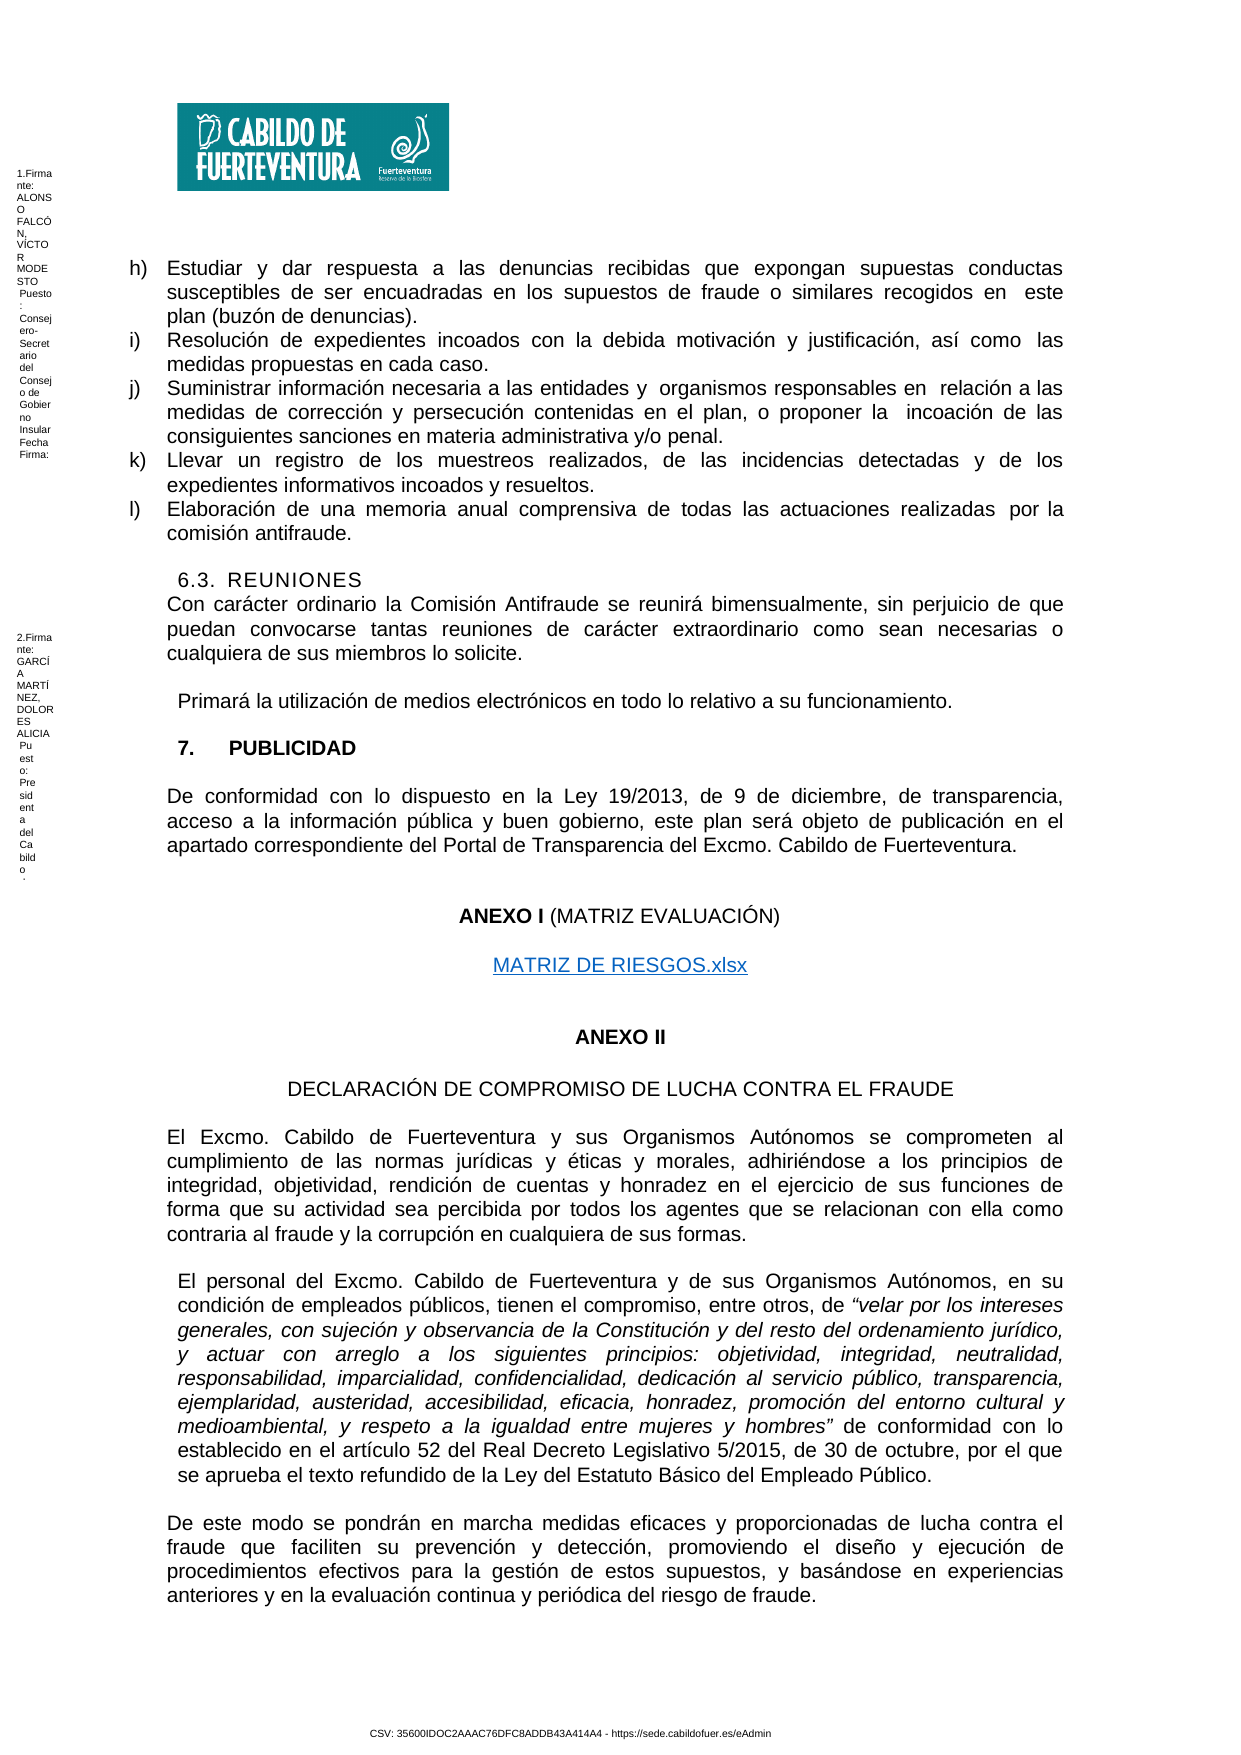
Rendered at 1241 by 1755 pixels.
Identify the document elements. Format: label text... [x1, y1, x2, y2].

list Estudiar y dar respuesta a las denuncias recibidas que expongan supuestas conductas susceptibles de ser encuadradas en los supuestos de fraude o similares recogidos en este plan (buzón de denuncias). [129, 256, 1064, 328]
text 2.Firmante: GARCÍA MARTÍNEZ, DOLORES ALICIA [17, 631, 54, 739]
text Primará la utilización de medios electrónicos en todo lo relativo a su funcionamiento. [177, 689, 1241, 713]
text El personal del Excmo. Cabildo de Fuerteventura y de sus Organismos Autónomos, en su condición de empleados públicos, tienen el compromiso, entre otros, de “velar por los intereses generales, con sujeción y observancia de la Constitución y del resto del ordenamiento jurídico, y actuar con arreglo a los siguientes principios: objetividad, integridad, neutralidad, responsabilidad, imparcialidad, confidencialidad, dedicación al servicio público, transparencia, ejemplaridad, austeridad, accesibilidad, eficacia, honradez, promoción del entorno cultural y medioambiental, y respeto a la igualdad entre mujeres y hombres” de conformidad con lo establecido en el artículo 52 del Real Decreto Legislativo 5/2015, de 30 de octubre, por el que se aprueba el texto refundido de la Ley del Estatuto Básico del Empleado Público. [177, 1269, 1064, 1486]
text Puesto: Presidenta del Cabildo de Fuerteventura Fecha Firma: 07/05/2025 08:55:52 [19, 740, 36, 879]
list PUBLICIDAD [177, 736, 1241, 760]
list Elaboración de una memoria anual comprensiva de todas las actuaciones realizadas por la comisión antifraude. [129, 496, 1064, 544]
text El Excmo. Cabildo de Fuerteventura y sus Organismos Autónomos se comprometen al cumplimiento de las normas jurídicas y éticas y morales, adhiriéndose a los principios de integridad, objetividad, rendición de cuentas y honradez en el ejercicio de sus funciones de forma que su actividad sea percibida por todos los agentes que se relacionan con ella como contraria al fraude y la corrupción en cualquiera de sus formas. [167, 1125, 1064, 1245]
list Llevar un registro de los muestreos realizados, de las incidencias detectadas y de los expedientes informativos incoados y resueltos. [129, 448, 1064, 496]
list Suministrar información necesaria a las entidades y organismos responsables en relación a las medidas de corrección y persecución contenidas en el plan, o proponer la incoación de las consiguientes sanciones en materia administrativa y/o penal. [129, 376, 1064, 448]
text 6.3. REUNIONES [177, 568, 1241, 592]
text De este modo se pondrán en marcha medidas eficaces y proporcionadas de lucha contra el fraude que faciliten su prevención y detección, promoviendo el diseño y ejecución de procedimientos efectivos para la gestión de estos supuestos, y basándose en experiencias anteriores y en la evaluación continua y periódica del riesgo de fraude. [167, 1511, 1064, 1607]
text De conformidad con lo dispuesto en la Ley 19/2013, de 9 de diciembre, de transparencia, acceso a la información pública y buen gobierno, este plan será objeto de publicación en el apartado correspondiente del Portal de Transparencia del Excmo. Cabildo de Fuerteventura. [167, 784, 1064, 857]
text ANEXO I (MATRIZ EVALUACIÓN) MATRIZ DE RIESGOS.xlsx [458, 904, 853, 977]
subtitle ANEXO II [179, 1025, 1062, 1049]
text Puesto: Consejero-Secretario del Consejo de Gobierno Insular Fecha Firma: 06/05/2025 13:03:18 [19, 288, 52, 463]
text Con carácter ordinario la Comisión Antifraude se reunirá bimensualmente, sin perjuicio de que puedan convocarse tantas reuniones de carácter extraordinario como sean necesarias o cualquiera de sus miembros lo solicite. [167, 592, 1064, 664]
list Resolución de expedientes incoados con la debida motivación y justificación, así como las medidas propuestas en cada caso. [129, 328, 1064, 376]
text 1.Firmante: ALONSO FALCÓN, VÍCTOR MODESTO [17, 167, 54, 287]
text DECLARACIÓN DE COMPROMISO DE LUCHA CONTRA EL FRAUDE [179, 1077, 1062, 1101]
